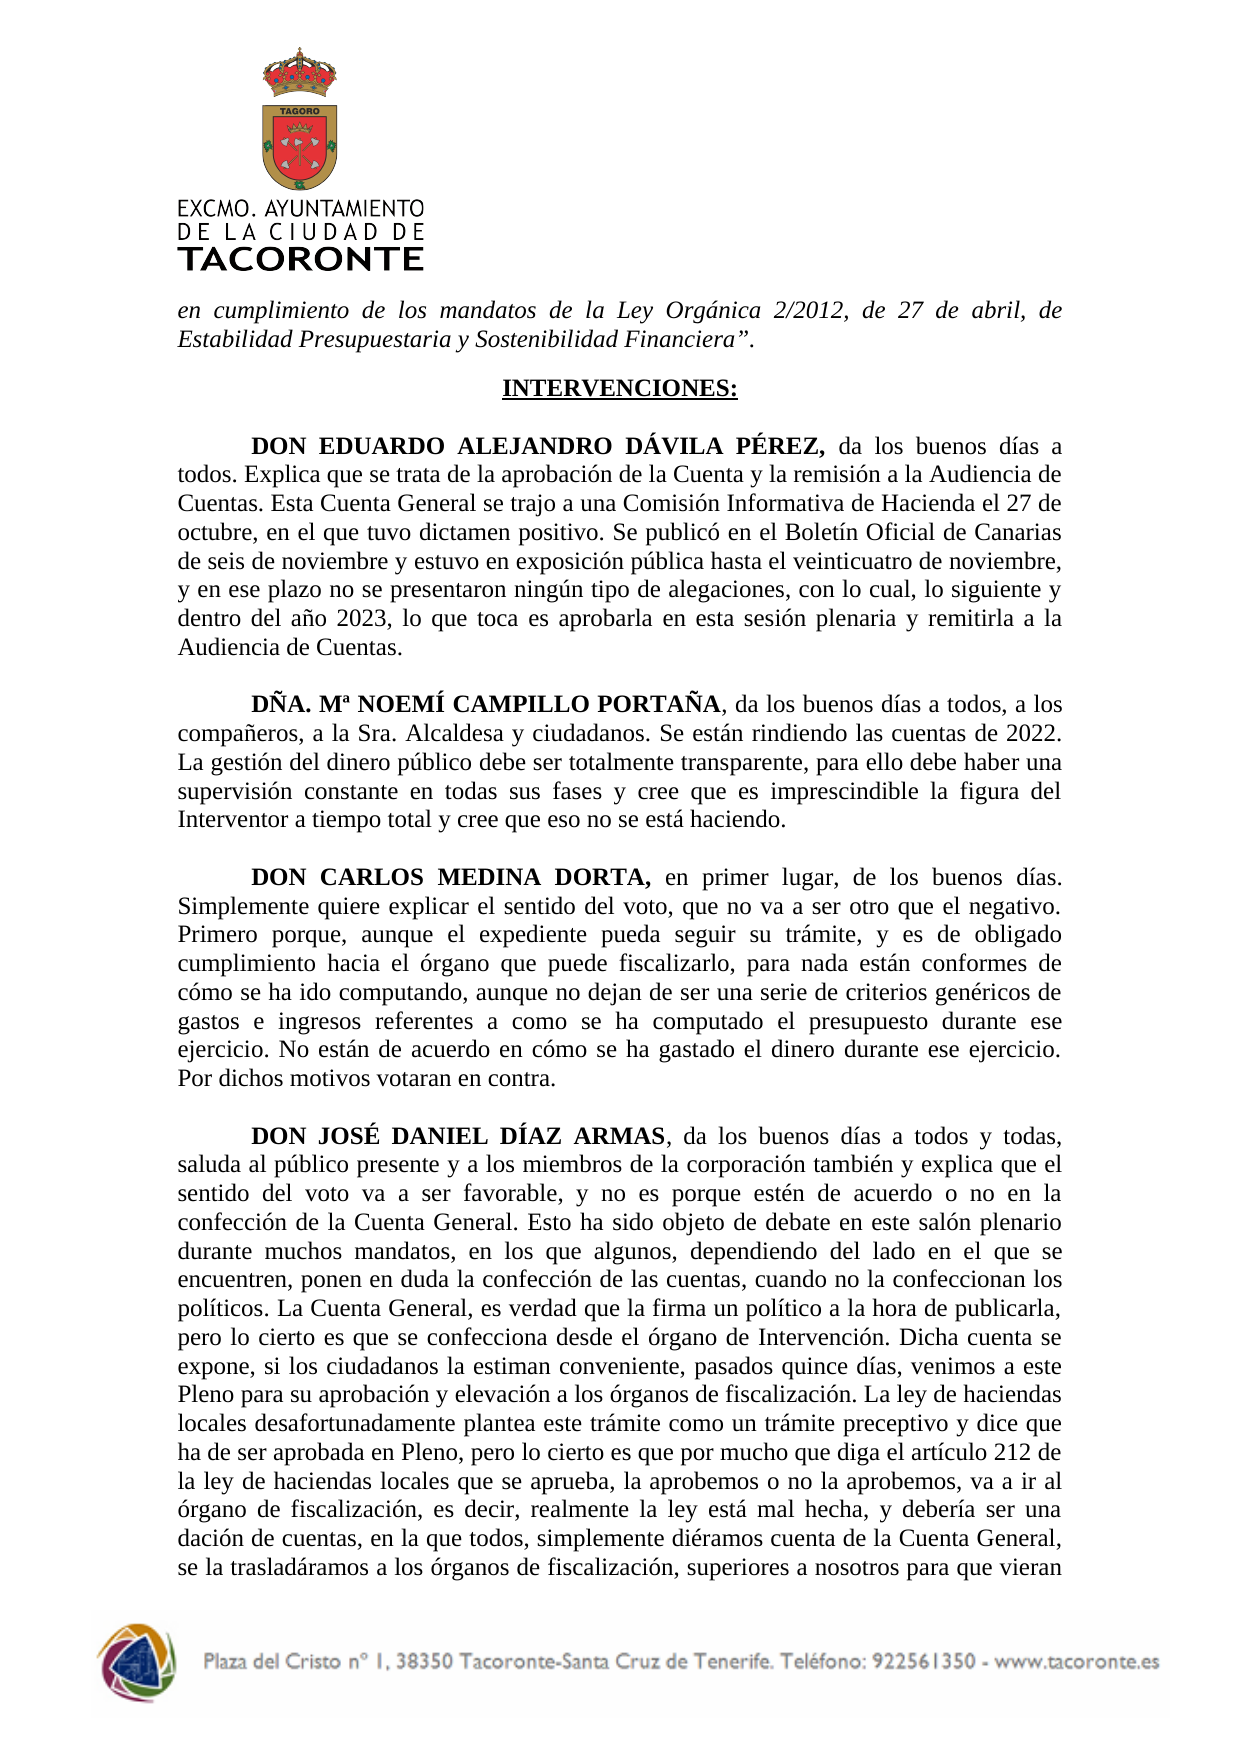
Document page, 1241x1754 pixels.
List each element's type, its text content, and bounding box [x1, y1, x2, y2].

picture [177, 47, 424, 271]
picture [90, 1610, 1170, 1718]
text DON JOSÉ DANIEL DÍAZ ARMAS, da los buenos días a todos y todas, saluda al público presente y a los miembros de la corporación también y explica que el sentido del voto va a ser favorable, y no es porque estén de acuerdo o no en la confección de la Cuenta General. Esto ha sido objeto de debate en este salón plenario durante muchos mandatos, en los que algunos, dependiendo del lado en el que se encuentren, ponen en duda la confección de las cuentas, cuando no la confeccionan los políticos. La Cuenta General, es verdad que la firma un político a la hora de publicarla, pero lo cierto es que se confecciona desde el órgano de Intervención. Dicha cuenta se expone, si los ciudadanos la estiman conveniente, pasados quince días, venimos a este Pleno para su aprobación y elevación a los órganos de fiscalización. La ley de haciendas locales desafortunadamente plantea este trámite como un trámite preceptivo y dice que ha de ser aprobada en Pleno, pero lo cierto es que por mucho que diga el artículo 212 de la ley de haciendas locales que se aprueba, la aprobemos o no la aprobemos, va a ir al órgano de fiscalización, es decir, realmente la ley está mal hecha, y debería ser una dación de cuentas, en la que todos, simplemente diéramos cuenta de la Cuenta General, se la trasladáramos a los órganos de fiscalización, superiores a nosotros para que vieran [177, 1121, 1063, 1581]
text en cumplimiento de los mandatos de la Ley Orgánica 2/2012, de 27 de abril, de Estabilidad Presupuestaria y Sostenibilidad Financiera”. [177, 295, 1063, 352]
text DÑA. Mª NOEMÍ CAMPILLO PORTAÑA, da los buenos días a todos, a los compañeros, a la Sra. Alcaldesa y ciudadanos. Se están rindiendo las cuentas de 2022. La gestión del dinero público debe ser totalmente transparente, para ello debe haber una supervisión constante en todas sus fases y cree que es imprescindible la figura del Interventor a tiempo total y cree que eso no se está haciendo. [177, 689, 1063, 833]
text DON CARLOS MEDINA DORTA, en primer lugar, de los buenos días. Simplemente quiere explicar el sentido del voto, que no va a ser otro que el negativo. Primero porque, aunque el expediente pueda seguir su trámite, y es de obligado cumplimiento hacia el órgano que puede fiscalizarlo, para nada están conformes de cómo se ha ido computando, aunque no dejan de ser una serie de criterios genéricos de gastos e ingresos referentes a como se ha computado el presupuesto durante ese ejercicio. No están de acuerdo en cómo se ha gastado el dinero durante ese ejercicio. Por dichos motivos votaran en contra. [177, 862, 1063, 1092]
text DON EDUARDO ALEJANDRO DÁVILA PÉREZ, da los buenos días a todos. Explica que se trata de la aprobación de la Cuenta y la remisión a la Audiencia de Cuentas. Esta Cuenta General se trajo a una Comisión Informativa de Hacienda el 27 de octubre, en el que tuvo dictamen positivo. Se publicó en el Boletín Oficial de Canarias de seis de noviembre y estuvo en exposición pública hasta el veinticuatro de noviembre, y en ese plazo no se presentaron ningún tipo de alegaciones, con lo cual, lo siguiente y dentro del año 2023, lo que toca es aprobarla en esta sesión plenaria y remitirla a la Audiencia de Cuentas. [177, 431, 1063, 661]
text INTERVENCIONES: [177, 373, 1063, 402]
